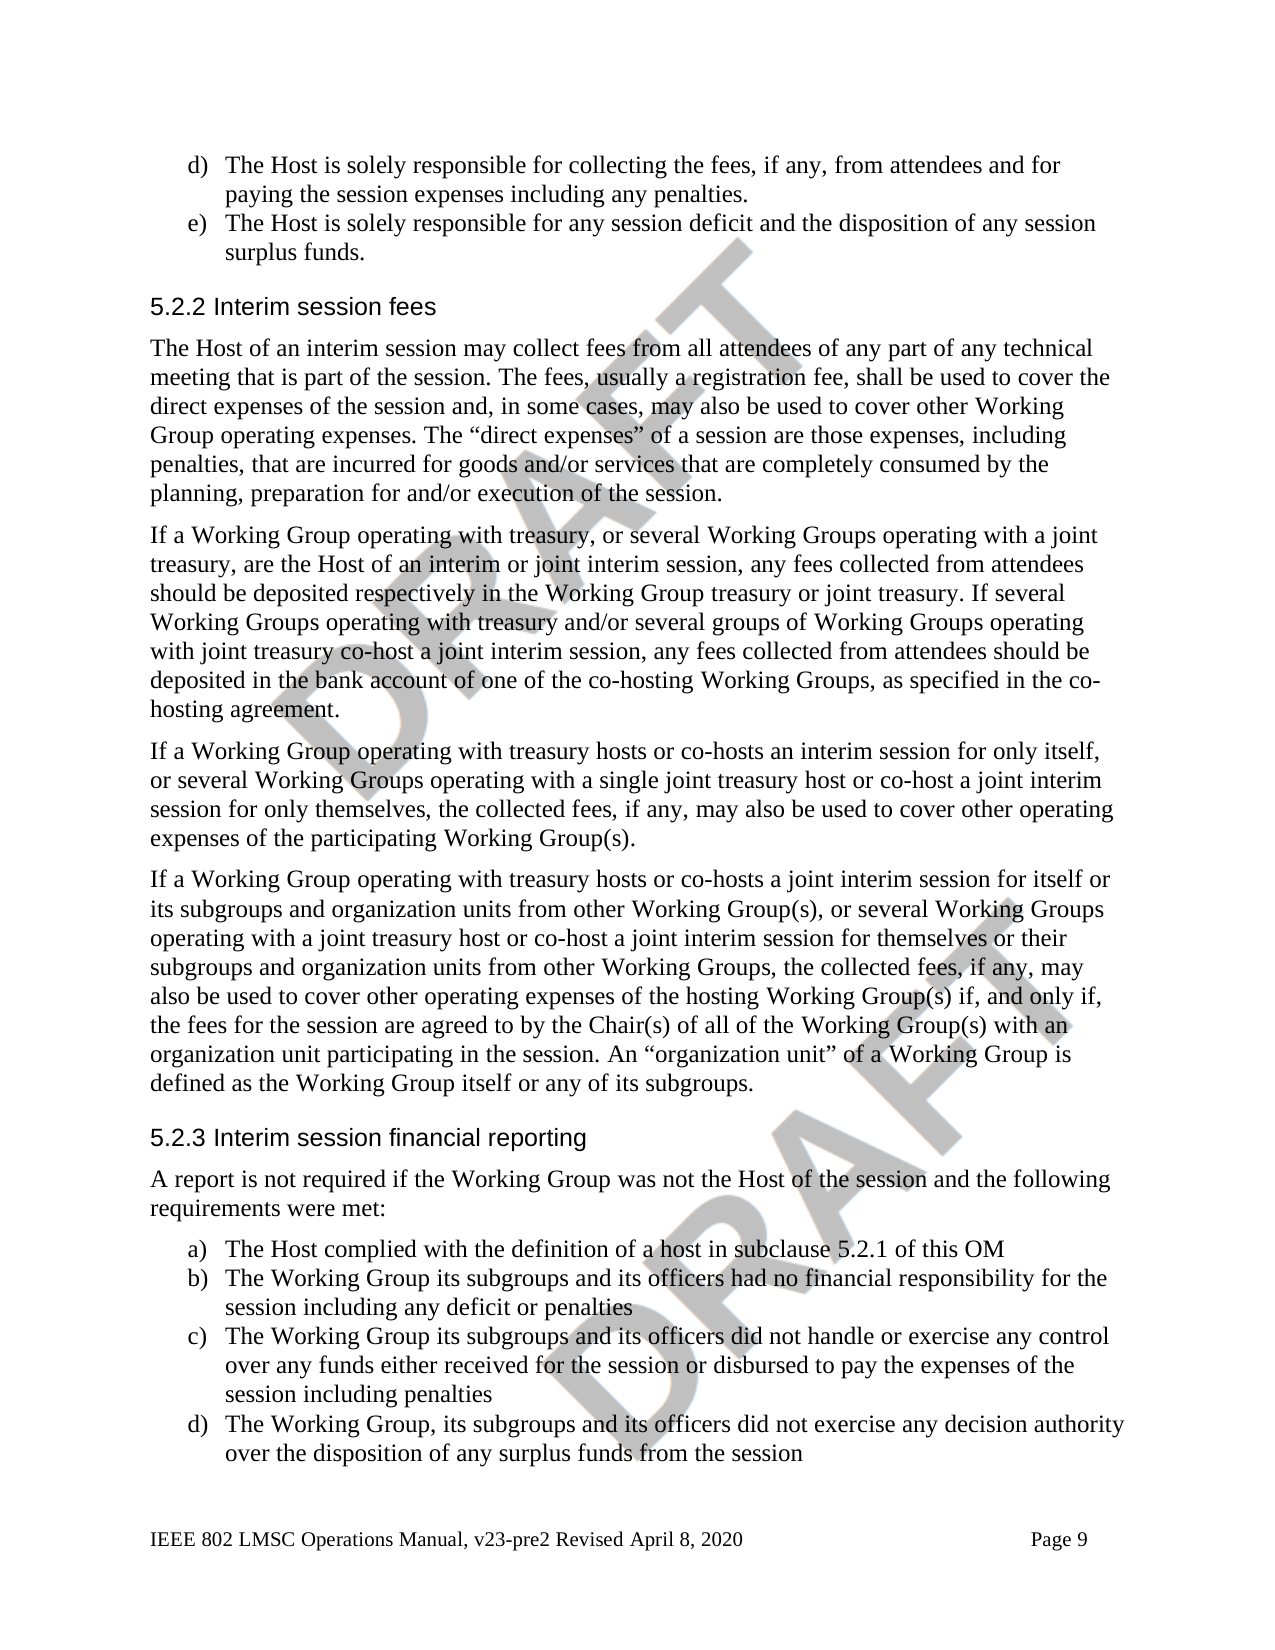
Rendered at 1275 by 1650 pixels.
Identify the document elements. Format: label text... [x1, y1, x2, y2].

text A report is not required if the Working Group was not the Host of the session and the following requirements were met: [150, 1163, 1125, 1222]
list The Host is solely responsible for collecting the fees, if any, from attendees and for paying the session expenses including any penalties. [187, 150, 1125, 208]
list The Host complied with the definition of a host in subclause 5.2.1 of this OM [187, 1234, 1125, 1263]
text If a Working Group operating with treasury hosts or co-hosts an interim session for only itself, or several Working Groups operating with a single joint treasury host or co-host a joint interim session for only themselves, the collected fees, if any, may also be used to cover other operating expenses of the participating Working Group(s). [150, 736, 1125, 852]
text If a Working Group operating with treasury hosts or co-hosts a joint interim session for itself or its subgroups and organization units from other Working Group(s), or several Working Groups operating with a joint treasury host or co-host a joint interim session for themselves or their subgroups and organization units from other Working Groups, the collected fees, if any, may also be used to cover other operating expenses of the hosting Working Group(s) if, and only if, the fees for the session are agreed to by the Chair(s) of all of the Working Group(s) with an organization unit participating in the session. An “organization unit” of a Working Group is defined as the Working Group itself or any of its subgroups. [150, 864, 1125, 1097]
text The Host of an interim session may collect fees from all attendees of any part of any technical meeting that is part of the session. The fees, usually a registration fee, shall be used to cover the direct expenses of the session and, in some cases, may also be used to cover other Working Group operating expenses. The “direct expenses” of a session are those expenses, including penalties, that are incurred for goods and/or services that are completely consumed by the planning, preparation for and/or execution of the session. [150, 333, 1125, 507]
list The Working Group, its subgroups and its officers did not exercise any decision authority over the disposition of any surplus funds from the session [187, 1408, 1125, 1467]
list The Working Group its subgroups and its officers did not handle or exercise any control over any funds either received for the session or disbursed to pay the expenses of the session including penalties [187, 1321, 1125, 1408]
subtitle Interim session fees [150, 292, 1125, 321]
subtitle Interim session financial reporting [150, 1122, 1125, 1151]
picture [149, 74, 1125, 1575]
list The Working Group its subgroups and its officers had no financial responsibility for the session including any deficit or penalties [187, 1263, 1125, 1321]
text If a Working Group operating with treasury, or several Working Groups operating with a joint treasury, are the Host of an interim or joint interim session, any fees collected from attendees should be deposited respectively in the Working Group treasury or joint treasury. If several Working Groups operating with treasury and/or several groups of Working Groups operating with joint treasury co-host a joint interim session, any fees collected from attendees should be deposited in the bank account of one of the co-hosting Working Groups, as specified in the co-hosting agreement. [150, 520, 1125, 723]
list The Host is solely responsible for any session deficit and the disposition of any session surplus funds. [187, 208, 1125, 266]
